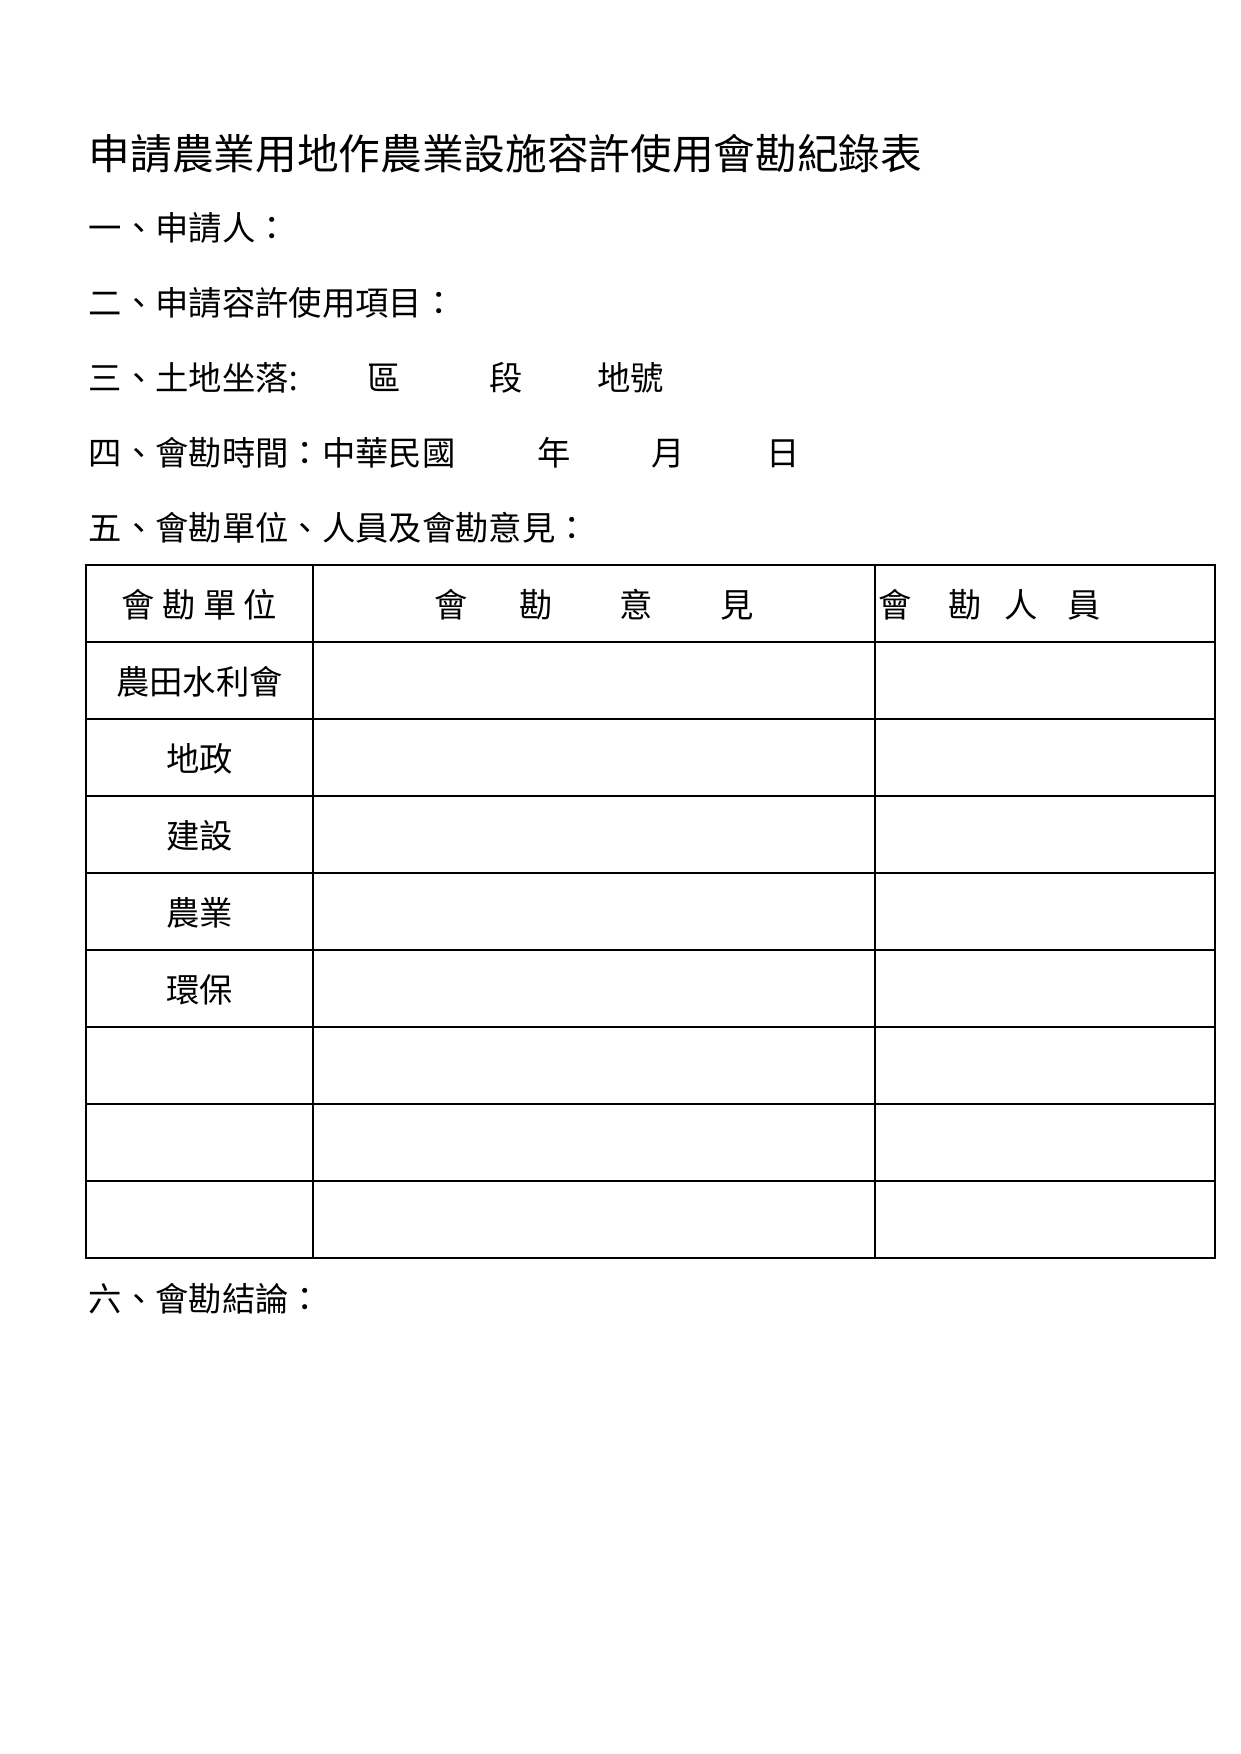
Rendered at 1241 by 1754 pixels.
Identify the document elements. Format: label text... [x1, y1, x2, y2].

table_header 會 勘 意 見 [314, 566, 874, 641]
text 四、會勘時間：中華民國 年 月 日 [89, 413, 1216, 488]
text 申請農業用地作農業設施容許使用會勘紀錄表 [89, 113, 1216, 188]
table_cell 農業 [87, 874, 312, 949]
table_cell 建設 [87, 797, 312, 872]
table_cell [87, 1105, 312, 1180]
table_cell [314, 1182, 874, 1257]
table_cell [876, 1028, 1214, 1103]
text 二、申請容許使用項目： [89, 263, 1216, 338]
table_cell [314, 1028, 874, 1103]
table_cell [876, 874, 1214, 949]
table_cell [314, 797, 874, 872]
table_header 會 勘 單 位 [87, 566, 312, 641]
table_cell [87, 1182, 312, 1257]
table_cell [876, 951, 1214, 1026]
table_cell [314, 720, 874, 795]
table_cell [876, 1105, 1214, 1180]
table_cell [87, 1028, 312, 1103]
table_cell [876, 643, 1214, 718]
text 五、會勘單位、人員及會勘意見： [89, 488, 1216, 563]
table_cell 農田水利會 [87, 643, 312, 718]
table_cell [314, 1105, 874, 1180]
table_cell [314, 874, 874, 949]
text 一、申請人： [89, 188, 1216, 263]
table_cell [314, 951, 874, 1026]
text 三、土地坐落: 區 段 地號 [89, 338, 1216, 413]
table_cell [876, 1182, 1214, 1257]
table_cell 環保 [87, 951, 312, 1026]
table_cell [314, 643, 874, 718]
table_cell [876, 797, 1214, 872]
table_cell [876, 720, 1214, 795]
text 六、會勘結論： [89, 1259, 814, 1334]
table_cell 地政 [87, 720, 312, 795]
table_header 會 勘 人 員 [876, 566, 1214, 641]
